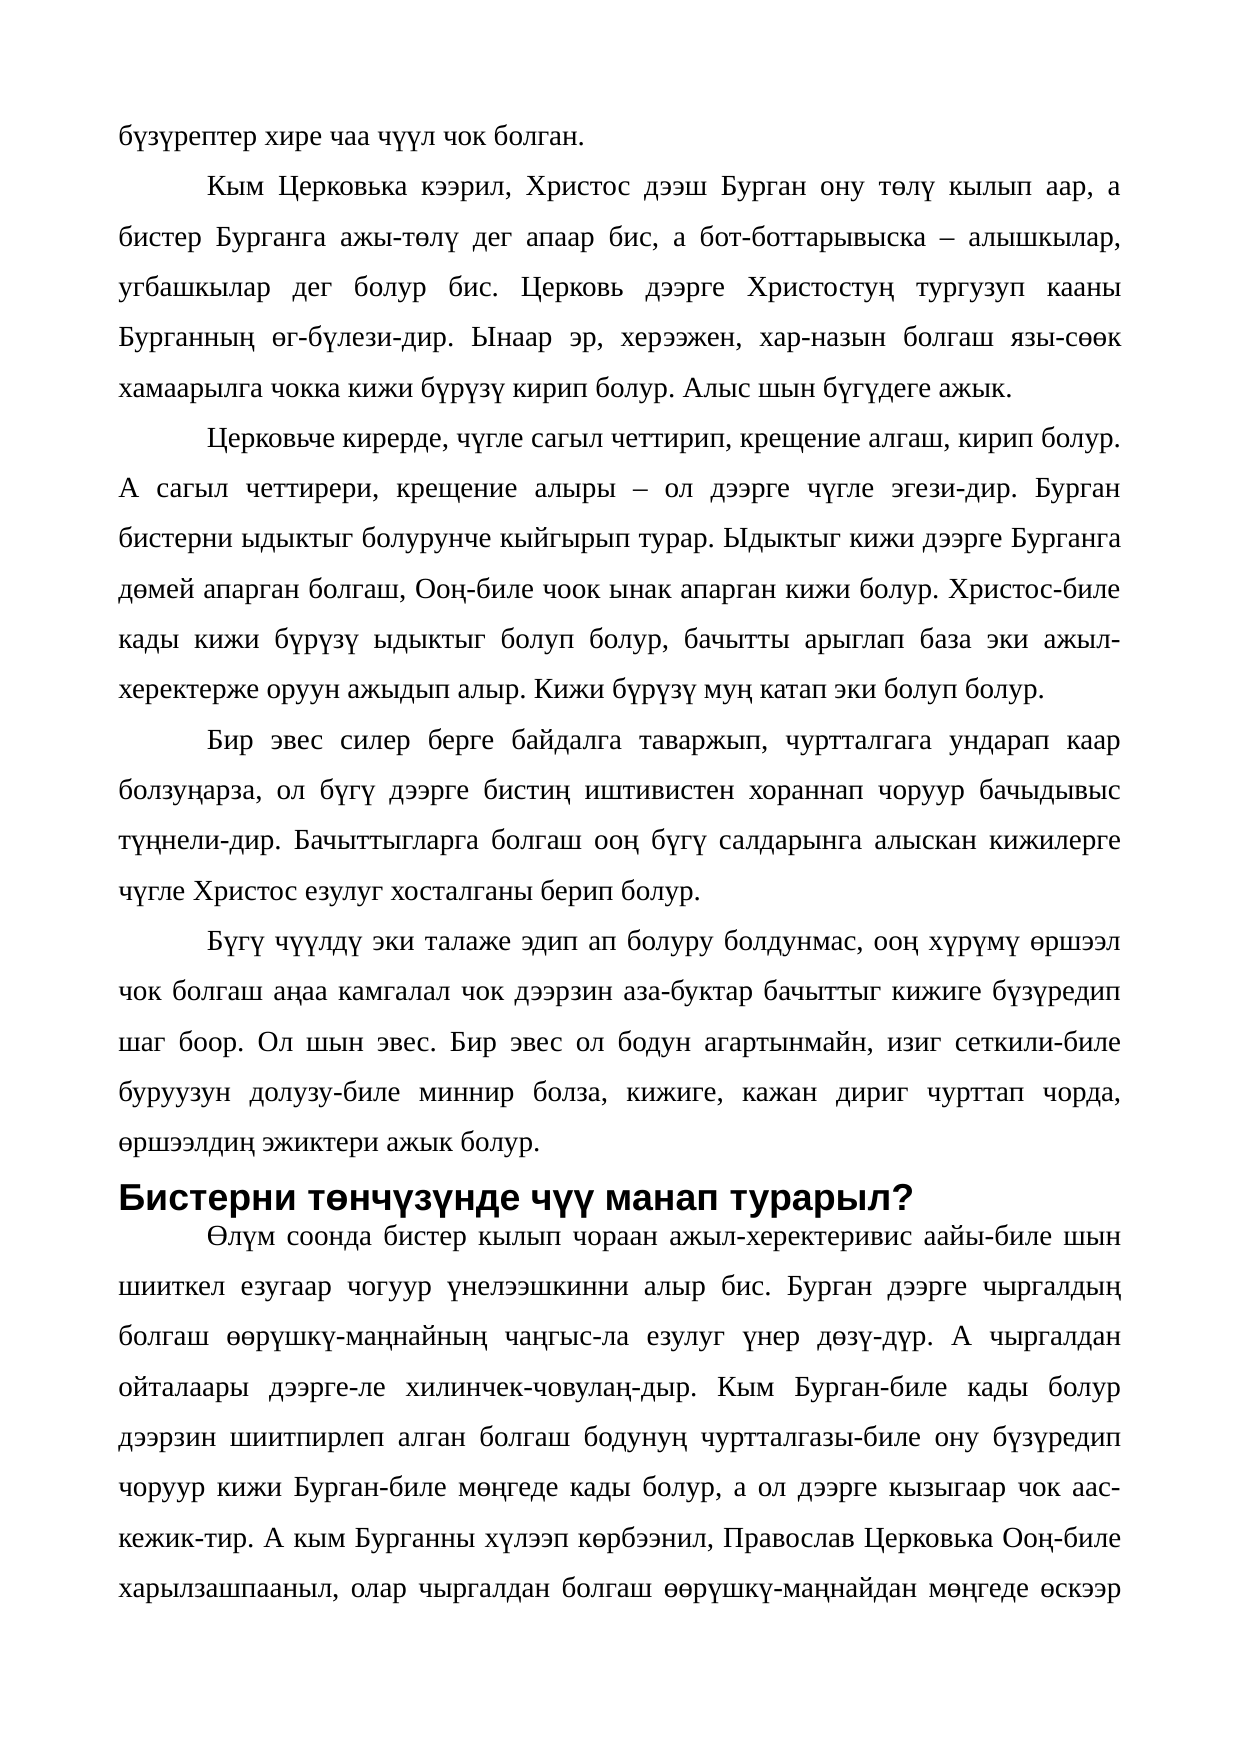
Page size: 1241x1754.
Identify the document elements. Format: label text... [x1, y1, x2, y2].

text Церковьче кирерде, чүгле сагыл четтирип, крещение алгаш, кирип болур. А сагыл четтирери, крещение алыры – ол дээрге чүгле эгези-дир. Бурган бистерни ыдыктыг болурунче кыйгырып турар. Ыдыктыг кижи дээрге Бурганга дөмей апарган болгаш, Ооң-биле чоок ынак апарган кижи болур. Христос-биле кады кижи бүрүзү ыдыктыг болуп болур, бачытты арыглап база эки ажыл-херектерже оруун ажыдып алыр. Кижи бүрүзү муң катап эки болуп болур. [118, 420, 1122, 705]
text Өлүм соонда бистер кылып чораан ажыл-херектеривис аайы-биле шын шииткел езугаар чогуур үнелээшкинни алыр бис. Бурган дээрге чыргалдың болгаш өөрүшкү-маңнайның чаңгыс-ла езулуг үнер дөзү-дүр. А чыргалдан ойталаары дээрге-ле хилинчек-човулаң-дыр. Кым Бурган-биле кады болур дээрзин шиитпирлеп алган болгаш бодунуң чуртталгазы-биле ону бүзүредип чоруур кижи Бурган-биле мөңгеде кады болур, а ол дээрге кызыгаар чок аас-кежик-тир. А кым Бурганны хүлээп көрбээнил, Православ Церковька Ооң-биле харылзашпааныл, олар чыргалдан болгаш өөрүшкү-маңнайдан мөңгеде өскээр [118, 1218, 1122, 1603]
text Бистерни төнчүзүнде чүү манап турарыл? [118, 1175, 1122, 1218]
text бүзүрептер хире чаа чүүл чок болган. [118, 118, 1122, 152]
text Кым Церковька кээрил, Христос дээш Бурган ону төлү кылып аар, а бистер Бурганга ажы-төлү дег апаар бис, а бот-боттарывыска – алышкылар, угбашкылар дег болур бис. Церковь дээрге Христостуң тургузуп кааны Бурганның өг-бүлези-дир. Ынаар эр, херээжен, хар-назын болгаш язы-сөөк хамаарылга чокка кижи бүрүзү кирип болур. Алыс шын бүгүдеге ажык. [118, 168, 1122, 403]
text Бүгү чүүлдү эки талаже эдип ап болуру болдунмас, ооң хүрүмү өршээл чок болгаш аңаа камгалал чок дээрзин аза-буктар бачыттыг кижиге бүзүредип шаг боор. Ол шын эвес. Бир эвес ол бодун агартынмайн, изиг сеткили-биле буруузун долузу-биле миннир болза, кижиге, кажан дириг чурттап чорда, өршээлдиң эжиктери ажык болур. [118, 923, 1122, 1158]
text Бир эвес силер берге байдалга таваржып, чуртталгага ундарап каар болзуңарза, ол бүгү дээрге бистиң иштивистен хораннап чоруур бачыдывыс түңнели-дир. Бачыттыгларга болгаш ооң бүгү салдарынга алыскан кижилерге чүгле Христос езулуг хосталганы берип болур. [118, 722, 1122, 906]
